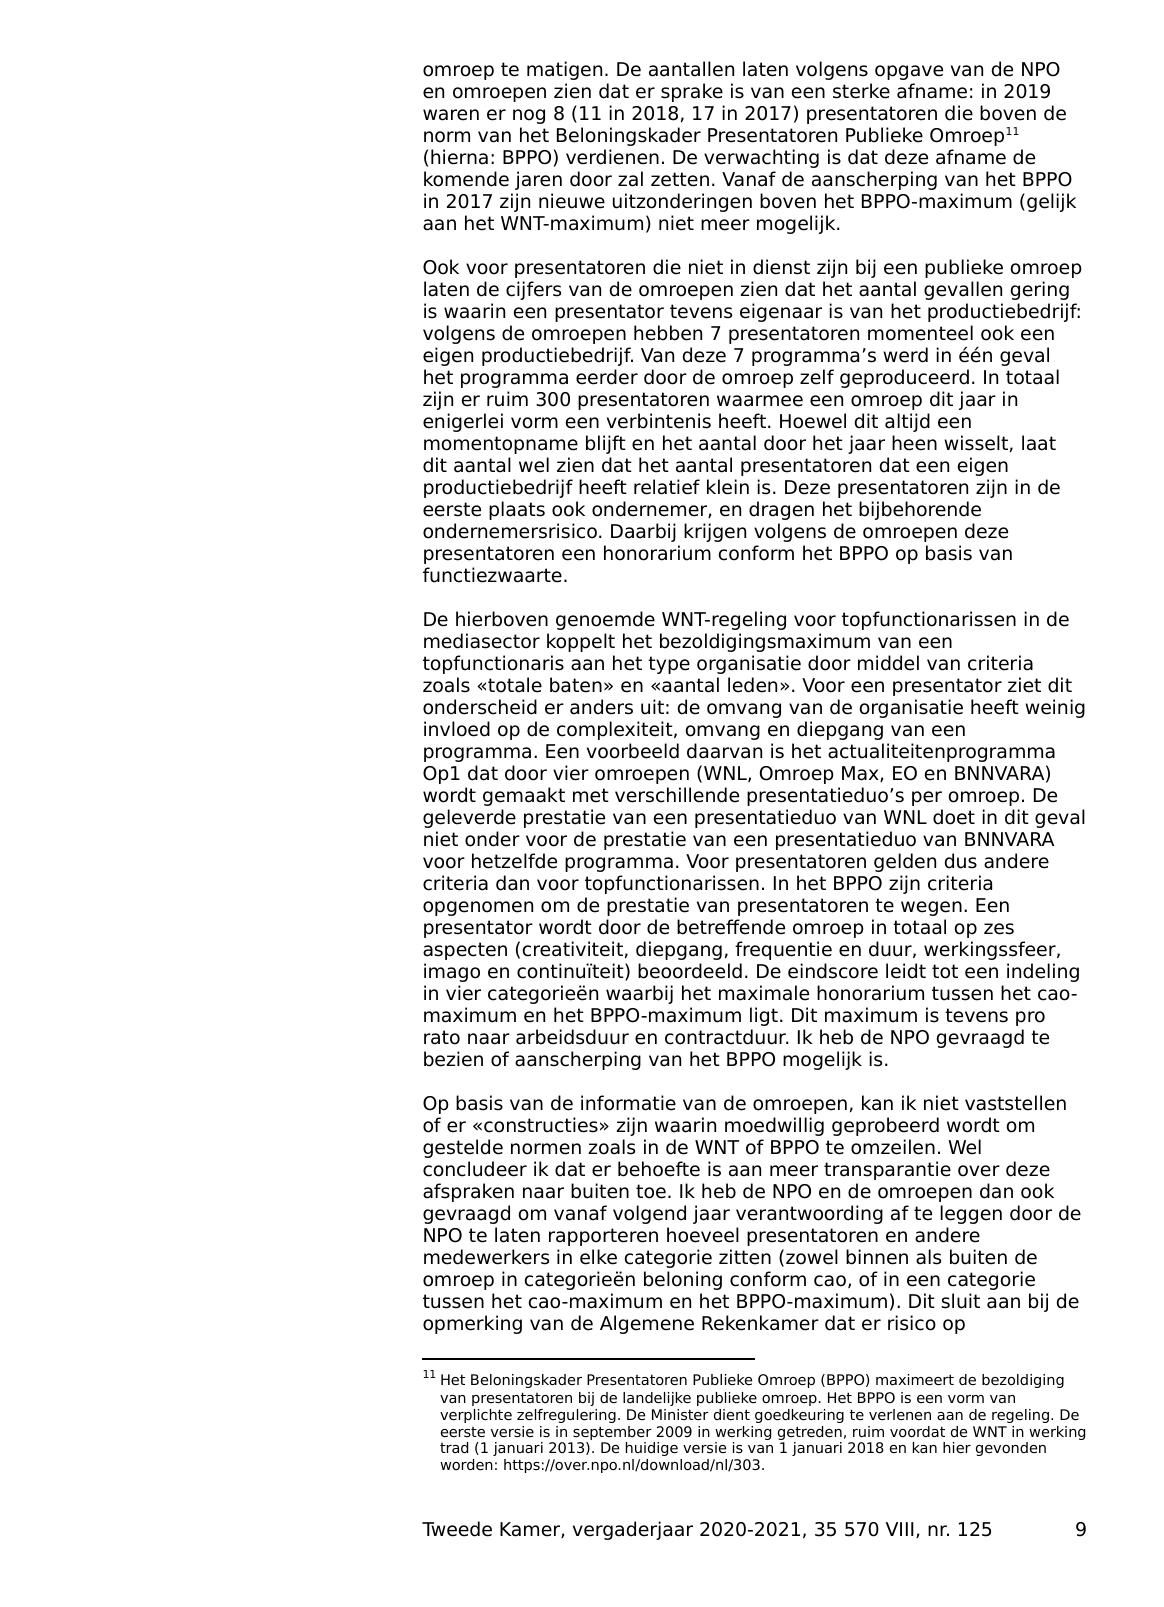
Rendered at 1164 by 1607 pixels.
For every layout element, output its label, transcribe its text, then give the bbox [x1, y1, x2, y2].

text omroep te matigen. De aantallen laten volgens opgave van de NPO en omroepen zien dat er sprake is van een sterke afname: in 2019 waren er nog 8 (11 in 2018, 17 in 2017) presentatoren die boven de norm van het Beloningskader Presentatoren Publieke Omroep (hierna: BPPO) verdienen. De verwachting is dat deze afname de komende jaren door zal zetten. Vanaf de aanscherping van het BPPO in 2017 zijn nieuwe uitzonderingen boven het BPPO-maximum (gelijk aan het WNT-maximum) niet meer mogelijk. [422, 59, 1087, 235]
text Op basis van de informatie van de omroepen, kan ik niet vaststellen of er «constructies» zijn waarin moedwillig geprobeerd wordt om gestelde normen zoals in de WNT of BPPO te omzeilen. Wel concludeer ik dat er behoefte is aan meer transparantie over deze afspraken naar buiten toe. Ik heb de NPO en de omroepen dan ook gevraagd om vanaf volgend jaar verantwoording af te leggen door de NPO te laten rapporteren hoeveel presentatoren en andere medewerkers in elke categorie zitten (zowel binnen als buiten de omroep in categorieën beloning conform cao, of in een categorie tussen het cao-maximum en het BPPO-maximum). Dit sluit aan bij de opmerking van de Algemene Rekenkamer dat er risico op [422, 1093, 1087, 1334]
text Het Beloningskader Presentatoren Publieke Omroep (BPPO) maximeert de bezoldiging van presentatoren bij de landelijke publieke omroep. Het BPPO is een vorm van verplichte zelfregulering. De Minister dient goedkeuring te verlenen aan de regeling. De eerste versie is in september 2009 in werking getreden, ruim voordat de WNT in werking trad (1 januari 2013). De huidige versie is van 1 januari 2018 en kan hier gevonden worden: https://over.npo.nl/download/nl/303. [422, 1368, 1087, 1474]
text Ook voor presentatoren die niet in dienst zijn bij een publieke omroep laten de cijfers van de omroepen zien dat het aantal gevallen gering is waarin een presentator tevens eigenaar is van het productiebedrijf: volgens de omroepen hebben 7 presentatoren momenteel ook een eigen productiebedrijf. Van deze 7 programma’s werd in één geval het programma eerder door de omroep zelf geproduceerd. In totaal zijn er ruim 300 presentatoren waarmee een omroep dit jaar in enigerlei vorm een verbintenis heeft. Hoewel dit altijd een momentopname blijft en het aantal door het jaar heen wisselt, laat dit aantal wel zien dat het aantal presentatoren dat een eigen productiebedrijf heeft relatief klein is. Deze presentatoren zijn in de eerste plaats ook ondernemer, en dragen het bijbehorende ondernemersrisico. Daarbij krijgen volgens de omroepen deze presentatoren een honorarium conform het BPPO op basis van functiezwaarte. [422, 257, 1087, 587]
text De hierboven genoemde WNT-regeling voor topfunctionarissen in de mediasector koppelt het bezoldigingsmaximum van een topfunctionaris aan het type organisatie door middel van criteria zoals «totale baten» en «aantal leden». Voor een presentator ziet dit onderscheid er anders uit: de omvang van de organisatie heeft weinig invloed op de complexiteit, omvang en diepgang van een programma. Een voorbeeld daarvan is het actualiteitenprogramma Op1 dat door vier omroepen (WNL, Omroep Max, EO en BNNVARA) wordt gemaakt met verschillende presentatieduo’s per omroep. De geleverde prestatie van een presentatieduo van WNL doet in dit geval niet onder voor de prestatie van een presentatieduo van BNNVARA voor hetzelfde programma. Voor presentatoren gelden dus andere criteria dan voor topfunctionarissen. In het BPPO zijn criteria opgenomen om de prestatie van presentatoren te wegen. Een presentator wordt door de betreffende omroep in totaal op zes aspecten (creativiteit, diepgang, frequentie en duur, werkingssfeer, imago en continuïteit) beoordeeld. De eindscore leidt tot een indeling in vier categorieën waarbij het maximale honorarium tussen het cao-maximum en het BPPO-maximum ligt. Dit maximum is tevens pro rato naar arbeidsduur en contractduur. Ik heb de NPO gevraagd te bezien of aanscherping van het BPPO mogelijk is. [422, 609, 1087, 1071]
